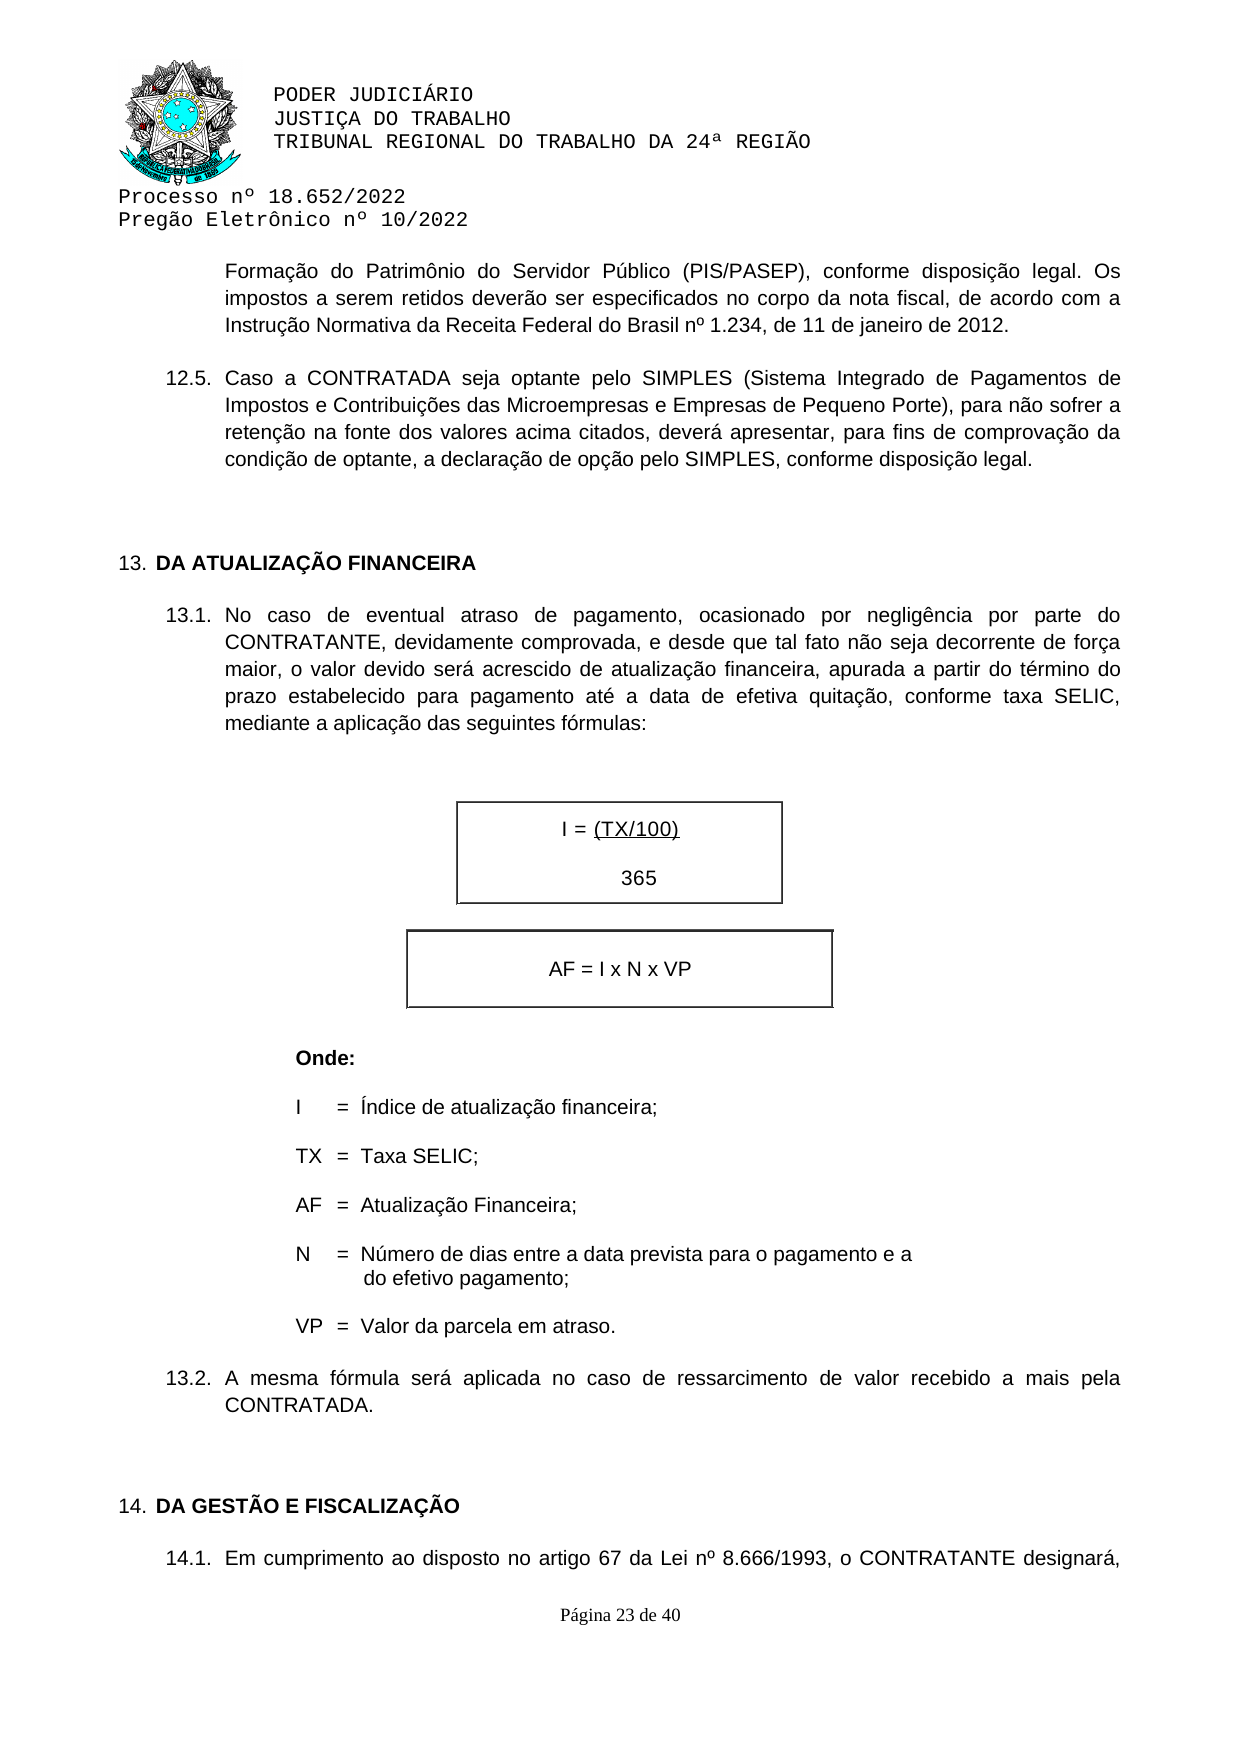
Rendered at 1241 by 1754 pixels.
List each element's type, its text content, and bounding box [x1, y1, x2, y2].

list DA GESTÃO E FISCALIZAÇÃO [118, 1491, 1122, 1518]
list Em cumprimento ao disposto no artigo 67 da Lei nº 8.666/1993, o CONTRATANTE designará, [165, 1543, 1122, 1571]
text AF = Atualização Financeira; [295, 1192, 1122, 1216]
picture [118, 59, 243, 186]
text Onde: [295, 1046, 1122, 1069]
table_header I = (TX/100) 365 [460, 804, 781, 902]
list A mesma fórmula será aplicada no caso de ressarcimento de valor recebido a mais pela CONTRATADA. [165, 1363, 1122, 1417]
table_header AF = I x N x VP [409, 933, 831, 1006]
list No caso de eventual atraso de pagamento, ocasionado por negligência por parte do CONTRATANTE, devidamente comprovada, e desde que tal fato não seja decorrente de força maior, o valor devido será acrescido de atualização financeira, apurada a partir do término do prazo estabelecido para pagamento até a data de efetiva quitação, conforme taxa SELIC, mediante a aplicação das seguintes fórmulas: [165, 601, 1122, 736]
text I = Índice de atualização financeira; [295, 1094, 1122, 1118]
list Formação do Patrimônio do Servidor Público (PIS/PASEP), conforme disposição legal. Os impostos a serem retidos deverão ser especificados no corpo da nota fiscal, de acordo com a Instrução Normativa da Receita Federal do Brasil nº 1.234, de 11 de janeiro de 2012. [165, 257, 1122, 338]
list Caso a CONTRATADA seja optante pelo SIMPLES (Sistema Integrado de Pagamentos de Impostos e Contribuições das Microempresas e Empresas de Pequeno Porte), para não sofrer a retenção na fonte dos valores acima citados, deverá apresentar, para fins de comprovação da condição de optante, a declaração de opção pelo SIMPLES, conforme disposição legal. [165, 363, 1122, 472]
text VP = Valor da parcela em atraso. [295, 1314, 915, 1338]
list DA ATUALIZAÇÃO FINANCEIRA [118, 549, 1122, 576]
text TX = Taxa SELIC; [295, 1143, 1122, 1167]
text N = Número de dias entre a data prevista para o pagamento e a do efetivo pagamento; [295, 1241, 915, 1289]
